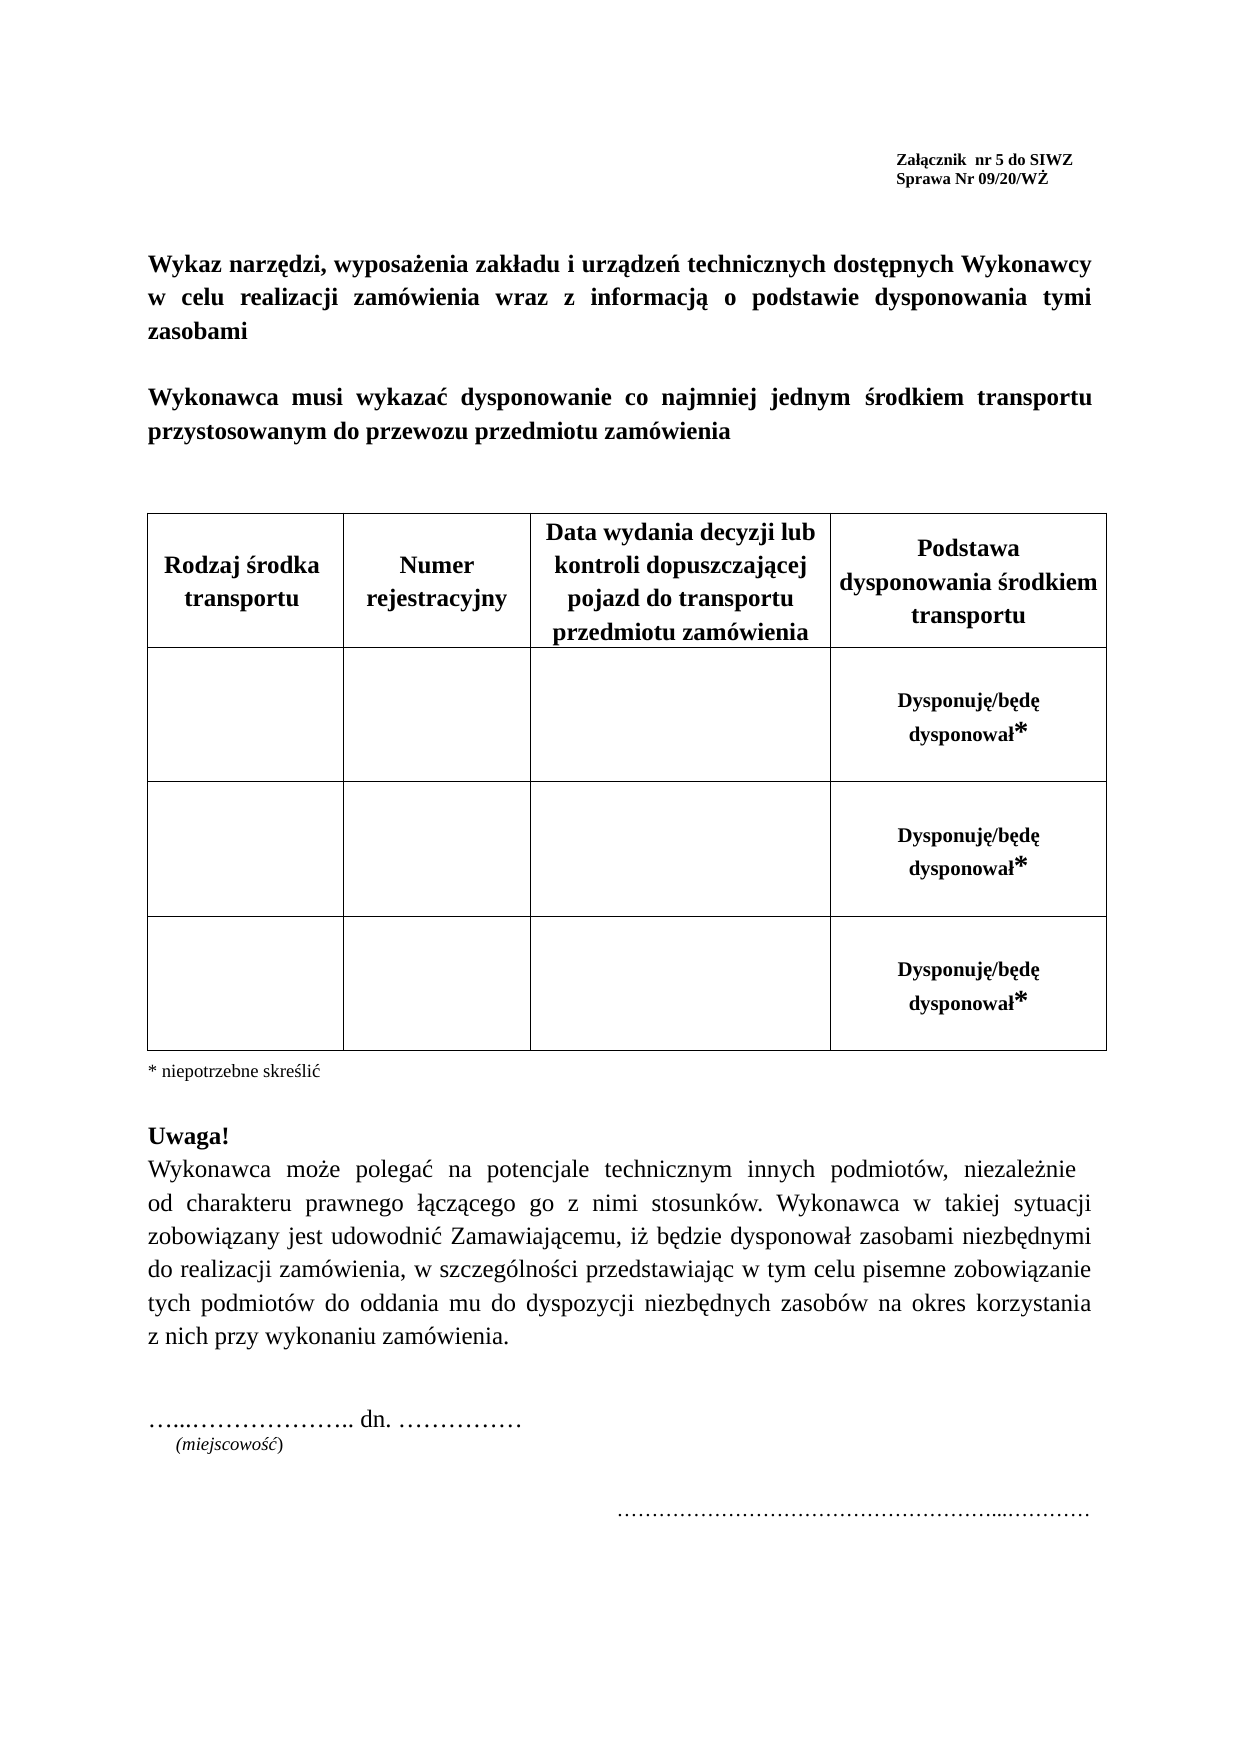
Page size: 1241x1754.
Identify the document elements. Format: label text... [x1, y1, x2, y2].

table_cell [531, 648, 830, 781]
table_cell Dysponuję/będę dysponował* [831, 648, 1106, 781]
table_cell [344, 782, 530, 916]
table_cell Dysponuję/będę dysponował* [831, 782, 1106, 916]
text ………………………………………………...………… [148, 1497, 1092, 1521]
text Załącznik nr 5 do SIWZ [896, 150, 1092, 169]
table_header Numer rejestracyjny [344, 514, 530, 647]
table_header Rodzaj środka transportu [148, 514, 343, 647]
text Uwaga! [148, 1118, 1092, 1151]
text Wykonawca musi wykazać dysponowanie co najmniej jednym środkiem transportu przystosowanym do przewozu przedmiotu zamówienia [148, 379, 1092, 446]
table_cell [531, 917, 830, 1050]
table_header Podstawa dysponowania środkiem transportu [831, 514, 1106, 647]
text …...……………….. dn. …………… [148, 1404, 1092, 1432]
table_cell Dysponuję/będę dysponował* [831, 917, 1106, 1050]
table_header Data wydania decyzji lub kontroli dopuszczającej pojazd do transportu przedmiotu zamówienia [531, 514, 830, 647]
table_cell [148, 917, 343, 1050]
text Wykonawca może polegać na potencjale technicznym innych podmiotów, niezależnie od charakteru prawnego łączącego go z nimi stosunków. Wykonawca w takiej sytuacji zobowiązany jest udowodnić Zamawiającemu, iż będzie dysponował zasobami niezbędnymi do realizacji zamówienia, w szczególności przedstawiając w tym celu pisemne zobowiązanie tych podmiotów do oddania mu do dyspozycji niezbędnych zasobów na okres korzystania z nich przy wykonaniu zamówienia. [148, 1151, 1092, 1351]
text Wykaz narzędzi, wyposażenia zakładu i urządzeń technicznych dostępnych Wykonawcy w celu realizacji zamówienia wraz z informacją o podstawie dysponowania tymi zasobami [148, 246, 1092, 346]
text Sprawa Nr 09/20/WŻ [896, 169, 1092, 188]
text * niepotrzebne skreślić [148, 1051, 1092, 1084]
table_cell [344, 648, 530, 781]
table_cell [531, 782, 830, 916]
table_cell [148, 782, 343, 916]
table_cell [148, 648, 343, 781]
table_cell [344, 917, 530, 1050]
text (miejscowość) [148, 1432, 1092, 1454]
